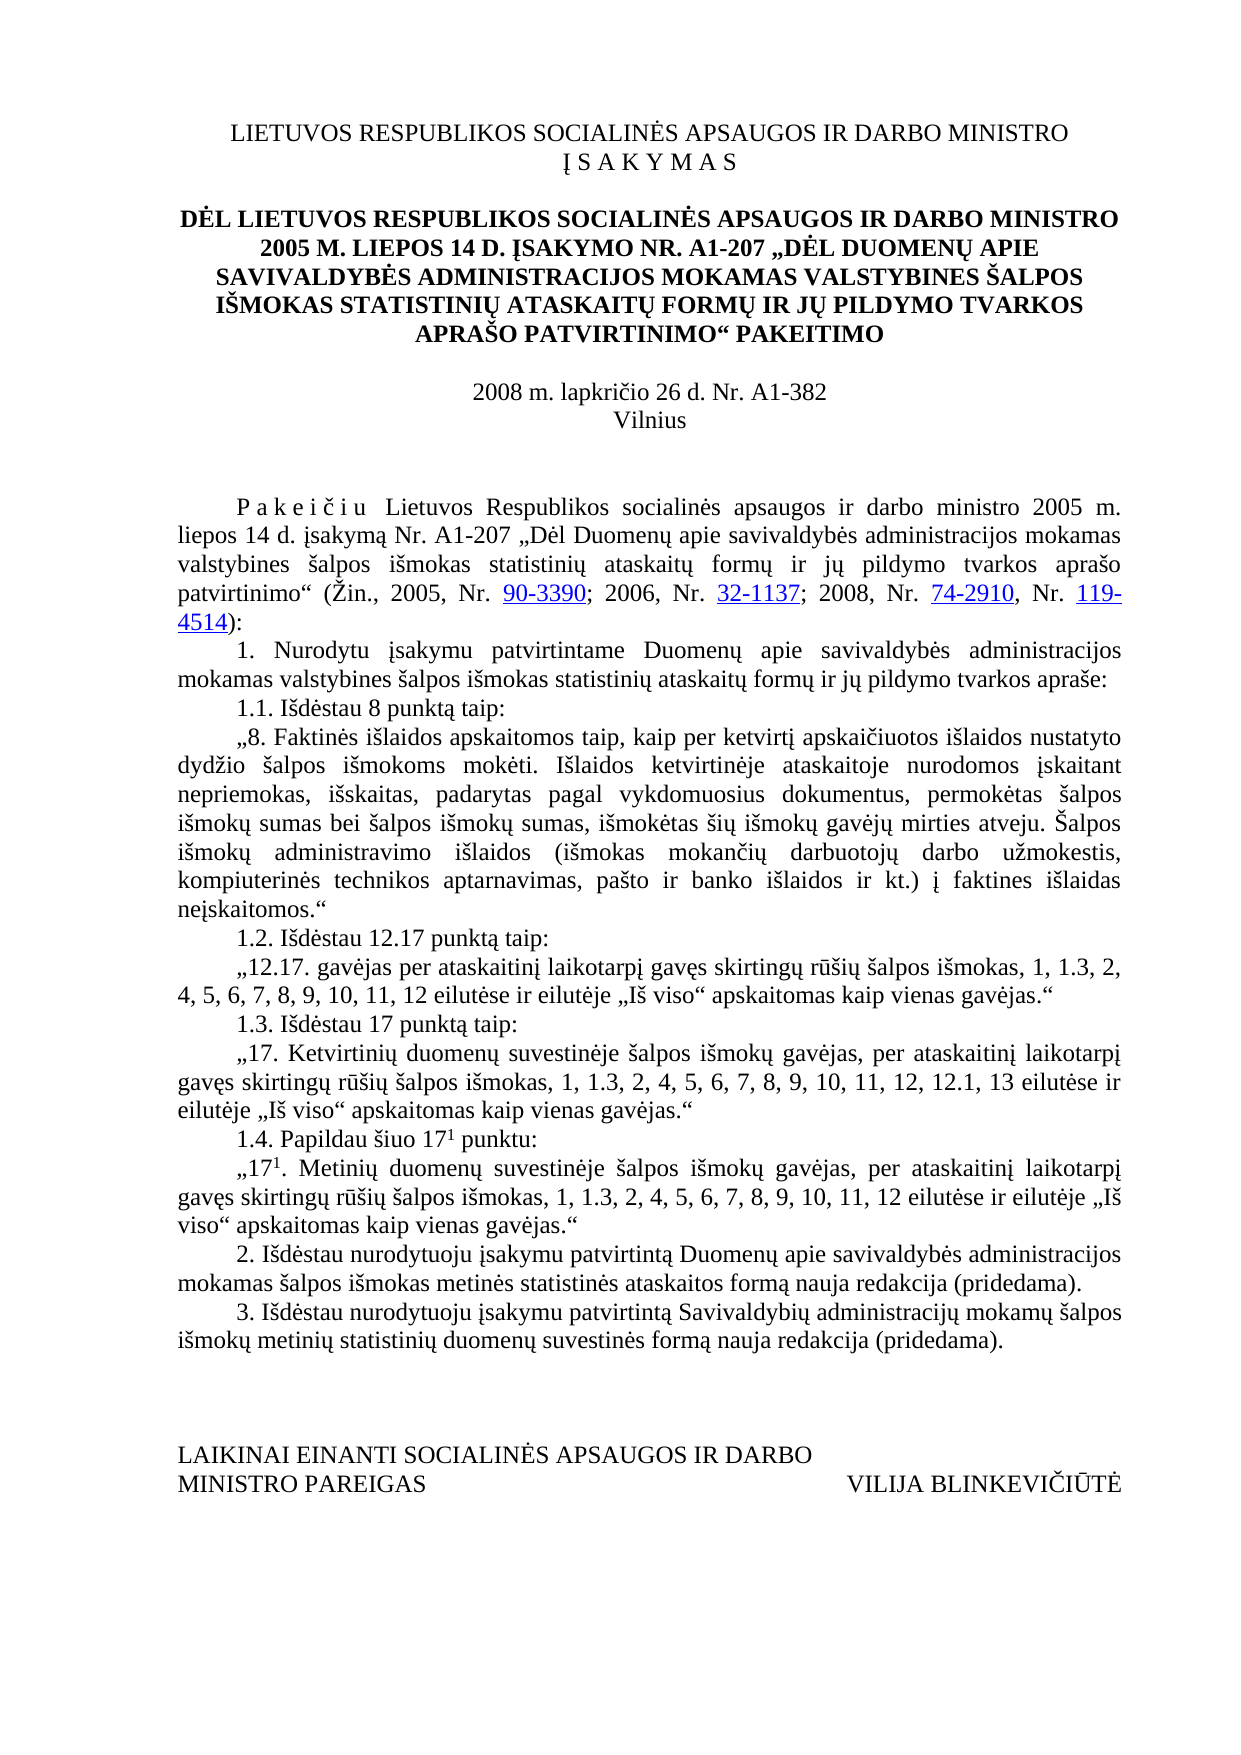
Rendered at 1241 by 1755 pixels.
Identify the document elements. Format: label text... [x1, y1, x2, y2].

text 1.1. Išdėstau 8 punktą taip: [177, 693, 1122, 722]
text 1.4. Papildau šiuo 171 punktu: [177, 1124, 1122, 1153]
text 2008 m. lapkričio 26 d. Nr. A1-382 [177, 377, 1122, 406]
text ĮSAKYMAS [177, 147, 1122, 176]
text „17. Ketvirtinių duomenų suvestinėje šalpos išmokų gavėjas, per ataskaitinį laikotarpį gavęs skirtingų rūšių šalpos išmokas, 1, 1.3, 2, 4, 5, 6, 7, 8, 9, 10, 11, 12, 12.1, 13 eilutėse ir eilutėje „Iš viso“ apskaitomas kaip vienas gavėjas.“ [177, 1038, 1122, 1124]
text 1.3. Išdėstau 17 punktą taip: [177, 1009, 1122, 1038]
text 2. Išdėstau nurodytuoju įsakymu patvirtintą Duomenų apie savivaldybės administracijos mokamas šalpos išmokas metinės statistinės ataskaitos formą nauja redakcija (pridedama). [177, 1239, 1122, 1297]
text LIETUVOS RESPUBLIKOS SOCIALINĖS APSAUGOS IR DARBO MINISTRO [177, 118, 1122, 147]
text „12.17. gavėjas per ataskaitinį laikotarpį gavęs skirtingų rūšių šalpos išmokas, 1, 1.3, 2, 4, 5, 6, 7, 8, 9, 10, 11, 12 eilutėse ir eilutėje „Iš viso“ apskaitomas kaip vienas gavėjas.“ [177, 952, 1122, 1009]
text Vilnius [177, 406, 1122, 434]
text „8. Faktinės išlaidos apskaitomos taip, kaip per ketvirtį apskaičiuotos išlaidos nustatyto dydžio šalpos išmokoms mokėti. Išlaidos ketvirtinėje ataskaitoje nurodomos įskaitant nepriemokas, išskaitas, padarytas pagal vykdomuosius dokumentus, permokėtas šalpos išmokų sumas bei šalpos išmokų sumas, išmokėtas šių išmokų gavėjų mirties atveju. Šalpos išmokų administravimo išlaidos (išmokas mokančių darbuotojų darbo užmokestis, kompiuterinės technikos aptarnavimas, pašto ir banko išlaidos ir kt.) į faktines išlaidas neįskaitomos.“ [177, 722, 1122, 923]
text MINISTRO PAREIGAS VILIJA BLINKEVIČIŪTĖ [177, 1469, 1122, 1498]
text Pakeičiu Lietuvos Respublikos socialinės apsaugos ir darbo ministro 2005 m. liepos 14 d. įsakymą Nr. A1-207 „Dėl Duomenų apie savivaldybės administracijos mokamas valstybines šalpos išmokas statistinių ataskaitų formų ir jų pildymo tvarkos aprašo patvirtinimo“ (Žin., 2005, Nr. 90-3390; 2006, Nr. 32-1137; 2008, Nr. 74-2910, Nr. 119-4514): [177, 492, 1122, 636]
text „171. Metinių duomenų suvestinėje šalpos išmokų gavėjas, per ataskaitinį laikotarpį gavęs skirtingų rūšių šalpos išmokas, 1, 1.3, 2, 4, 5, 6, 7, 8, 9, 10, 11, 12 eilutėse ir eilutėje „Iš viso“ apskaitomas kaip vienas gavėjas.“ [177, 1153, 1122, 1239]
text LAIKINAI EINANTI SOCIALINĖS APSAUGOS IR DARBO [177, 1441, 1122, 1469]
text 1.2. Išdėstau 12.17 punktą taip: [177, 923, 1122, 952]
text DĖL LIETUVOS RESPUBLIKOS SOCIALINĖS APSAUGOS IR DARBO MINISTRO 2005 M. LIEPOS 14 D. ĮSAKYMO NR. A1-207 „DĖL DUOMENŲ APIE SAVIVALDYBĖS ADMINISTRACIJOS MOKAMAS VALSTYBINES ŠALPOS IŠMOKAS STATISTINIŲ ATASKAITŲ FORMŲ IR JŲ PILDYMO TVARKOS APRAŠO PATVIRTINIMO“ PAKEITIMO [177, 204, 1122, 348]
text 1. Nurodytu įsakymu patvirtintame Duomenų apie savivaldybės administracijos mokamas valstybines šalpos išmokas statistinių ataskaitų formų ir jų pildymo tvarkos apraše: [177, 636, 1122, 693]
text 3. Išdėstau nurodytuoju įsakymu patvirtintą Savivaldybių administracijų mokamų šalpos išmokų metinių statistinių duomenų suvestinės formą nauja redakcija (pridedama). [177, 1297, 1122, 1354]
